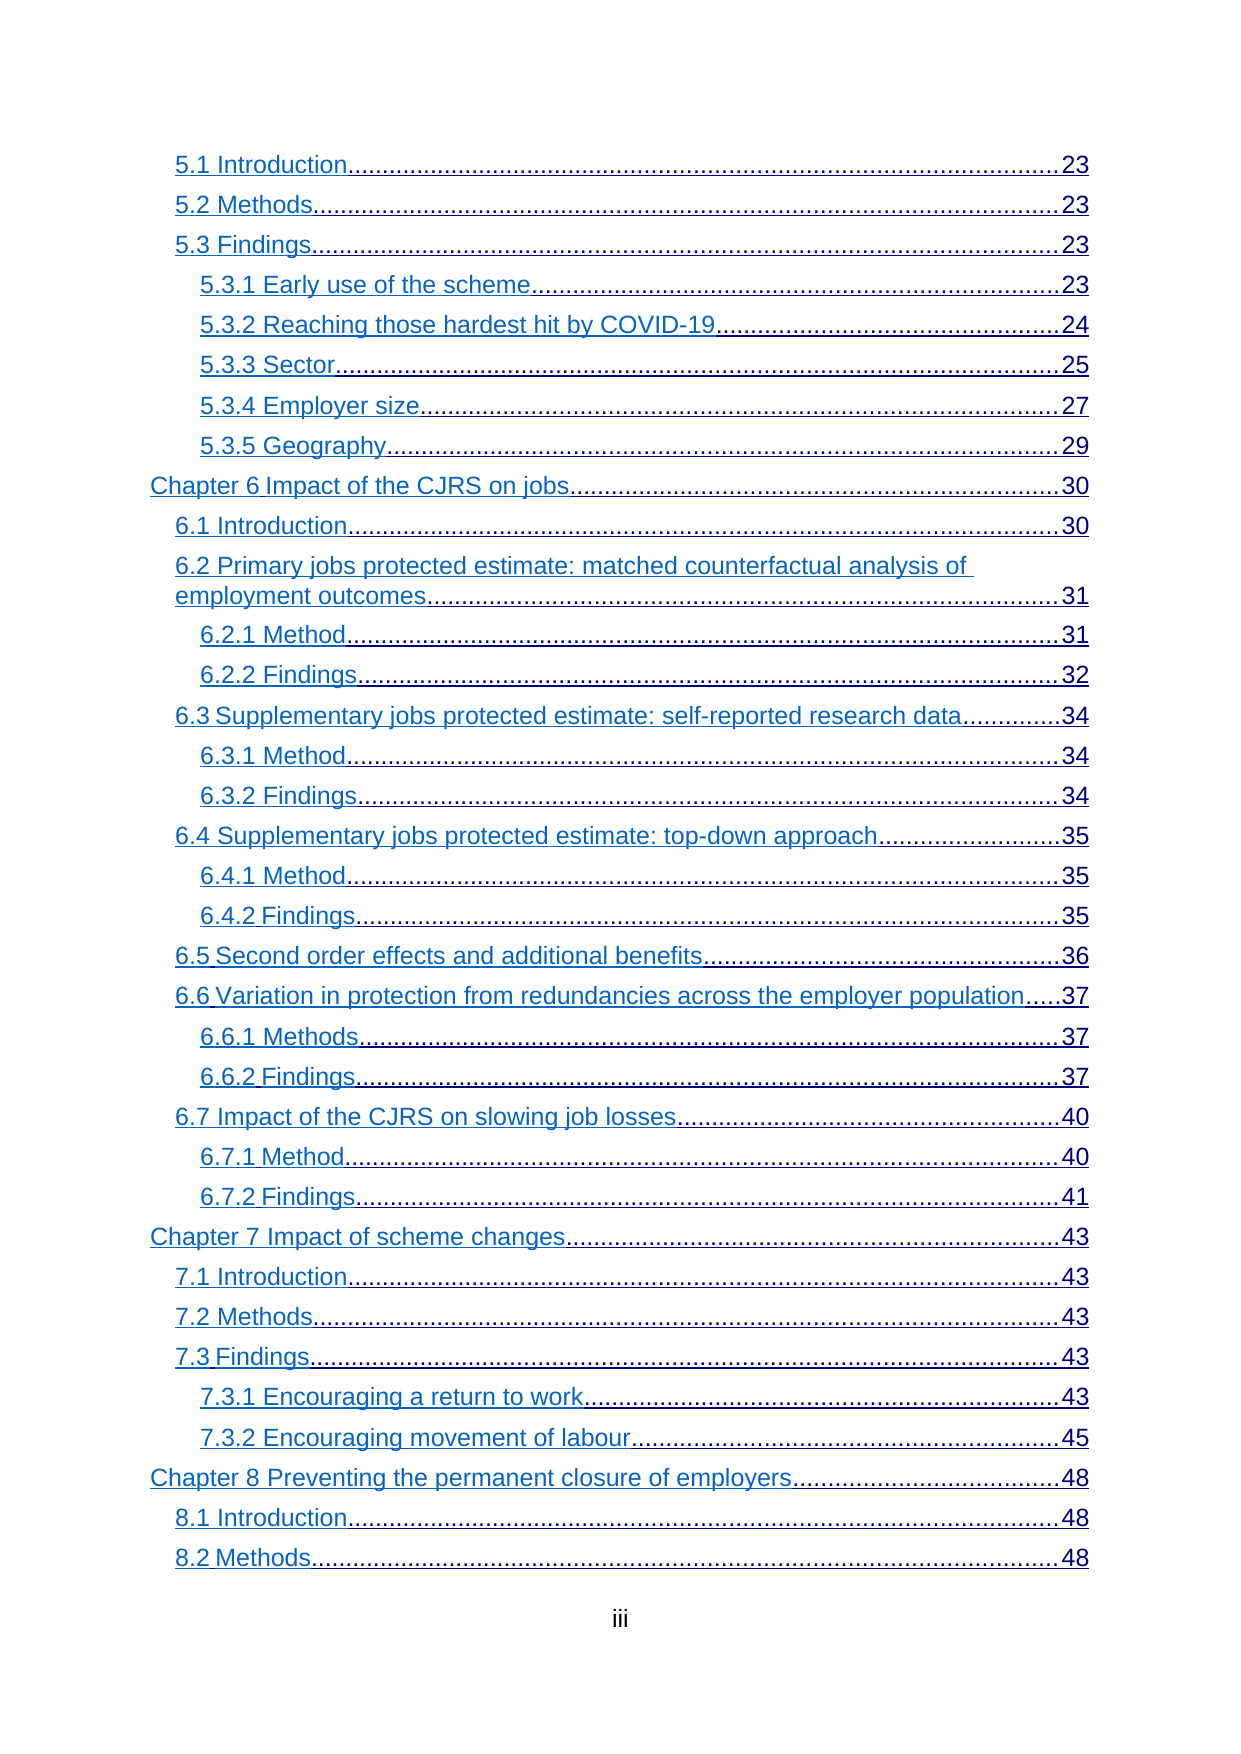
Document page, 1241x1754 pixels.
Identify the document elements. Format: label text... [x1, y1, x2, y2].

text 5.3.1 Early use of the scheme 23 [200, 270, 1090, 299]
text 5.3.4 Employer size 27 [200, 391, 1090, 420]
text 5.3.2 Reaching those hardest hit by COVID-19 24 [200, 310, 1090, 339]
text 6.1 Introduction 30 [175, 511, 1090, 540]
text 8.1 Introduction 48 [175, 1503, 1090, 1532]
text 5.3.5 Geography 29 [200, 431, 1090, 460]
text 6.3.2 Findings 34 [200, 781, 1090, 810]
text Chapter 7 Impact of scheme changes 43 [150, 1222, 1090, 1251]
text 6.4.2 Findings 35 [200, 901, 1090, 930]
text 7.3.1 Encouraging a return to work 43 [200, 1382, 1090, 1412]
text 6.6 Variation in protection from redundancies across the employer population 37 [175, 981, 1090, 1011]
text 6.2.1 Method 31 [200, 620, 1090, 649]
text 6.2.2 Findings 32 [200, 661, 1090, 690]
text 5.1 Introduction 23 [175, 150, 1090, 179]
text Chapter 8 Preventing the permanent closure of employers 48 [150, 1463, 1090, 1492]
text 6.7.1 Method 40 [200, 1142, 1090, 1171]
text 6.6.1 Methods 37 [200, 1021, 1090, 1051]
text 6.5 Second order effects and additional benefits 36 [175, 941, 1090, 970]
text 6.2 Primary jobs protected estimate: matched counterfactual analysis of employment outcomes 31 [175, 551, 1090, 609]
text 7.3.2 Encouraging movement of labour 45 [200, 1422, 1090, 1452]
text 6.4.1 Method 35 [200, 861, 1090, 890]
text 6.4 Supplementary jobs protected estimate: top-down approach 35 [175, 821, 1090, 850]
text 7.2 Methods 43 [175, 1302, 1090, 1331]
text 8.2 Methods 48 [175, 1543, 1090, 1572]
text 6.3 Supplementary jobs protected estimate: self-reported research data 34 [175, 701, 1090, 730]
text Chapter 6 Impact of the CJRS on jobs 30 [150, 471, 1090, 500]
text 6.7 Impact of the CJRS on slowing job losses 40 [175, 1102, 1090, 1131]
text 6.6.2 Findings 37 [200, 1062, 1090, 1091]
text 7.3 Findings 43 [175, 1342, 1090, 1371]
text 5.2 Methods 23 [175, 190, 1090, 219]
text 7.1 Introduction 43 [175, 1262, 1090, 1291]
text 5.3.3 Sector 25 [200, 351, 1090, 380]
text 6.3.1 Method 34 [200, 741, 1090, 770]
text 6.7.2 Findings 41 [200, 1182, 1090, 1211]
text 5.3 Findings 23 [175, 230, 1090, 259]
